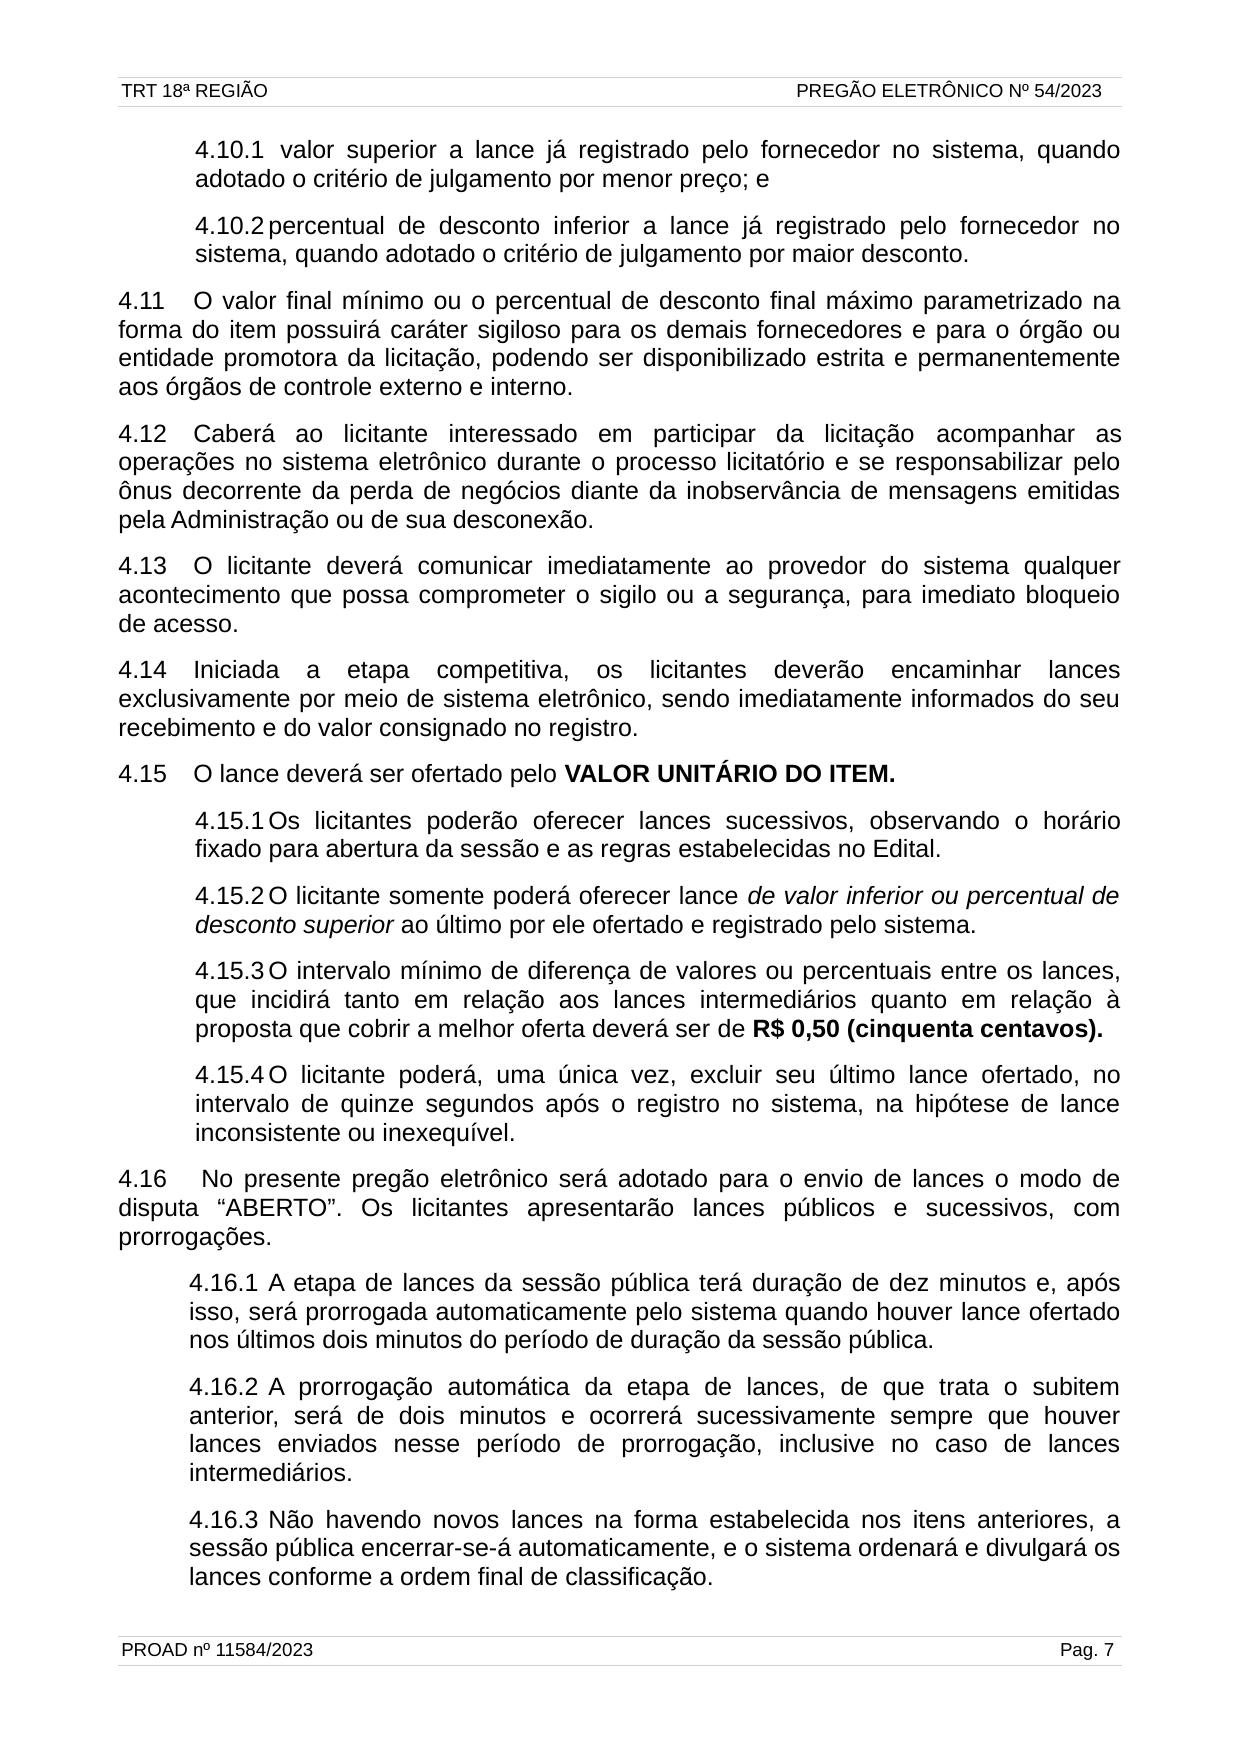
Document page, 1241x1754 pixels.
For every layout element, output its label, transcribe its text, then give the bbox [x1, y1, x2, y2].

text 4.16.2 A prorrogação automática da etapa de lances, de que trata o subitem anterior, será de dois minutos e ocorrerá sucessivamente sempre que houver lances enviados nesse período de prorrogação, inclusive no caso de lances intermediários. [189, 1372, 1122, 1487]
text 4.16.3 Não havendo novos lances na forma estabelecida nos itens anteriores, a sessão pública encerrar-se-á automaticamente, e o sistema ordenará e divulgará os lances conforme a ordem final de classificação. [189, 1505, 1122, 1591]
text 4.11 O valor final mínimo ou o percentual de desconto final máximo parametrizado na forma do item possuirá caráter sigiloso para os demais fornecedores e para o órgão ou entidade promotora da licitação, podendo ser disponibilizado estrita e permanentemente aos órgãos de controle externo e interno. [118, 286, 1122, 401]
text 4.14 Iniciada a etapa competitiva, os licitantes deverão encaminhar lances exclusivamente por meio de sistema eletrônico, sendo imediatamente informados do seu recebimento e do valor consignado no registro. [118, 655, 1122, 742]
text 4.16.1 A etapa de lances da sessão pública terá duração de dez minutos e, após isso, será prorrogada automaticamente pelo sistema quando houver lance ofertado nos últimos dois minutos do período de duração da sessão pública. [189, 1268, 1122, 1354]
text 4.10.2 percentual de desconto inferior a lance já registrado pelo fornecedor no sistema, quando adotado o critério de julgamento por maior desconto. [195, 211, 1122, 268]
text 4.13 O licitante deverá comunicar imediatamente ao provedor do sistema qualquer acontecimento que possa comprometer o sigilo ou a segurança, para imediato bloqueio de acesso. [118, 551, 1122, 638]
text 4.15.2 O licitante somente poderá oferecer lance de valor inferior ou percentual de desconto superior ao último por ele ofertado e registrado pelo sistema. [195, 881, 1122, 938]
text 4.15 O lance deverá ser ofertado pelo VALOR UNITÁRIO DO ITEM. [118, 759, 1122, 788]
text 4.12 Caberá ao licitante interessado em participar da licitação acompanhar as operações no sistema eletrônico durante o processo licitatório e se responsabilizar pelo ônus decorrente da perda de negócios diante da inobservância de mensagens emitidas pela Administração ou de sua desconexão. [118, 419, 1122, 534]
text 4.15.1 Os licitantes poderão oferecer lances sucessivos, observando o horário fixado para abertura da sessão e as regras estabelecidas no Edital. [195, 806, 1122, 863]
text 4.10.1 valor superior a lance já registrado pelo fornecedor no sistema, quando adotado o critério de julgamento por menor preço; e [195, 136, 1122, 193]
text 4.16 No presente pregão eletrônico será adotado para o envio de lances o modo de disputa “ABERTO”. Os licitantes apresentarão lances públicos e sucessivos, com prorrogações. [118, 1164, 1122, 1250]
text 4.15.4 O licitante poderá, uma única vez, excluir seu último lance ofertado, no intervalo de quinze segundos após o registro no sistema, na hipótese de lance inconsistente ou inexequível. [195, 1060, 1122, 1146]
text 4.15.3 O intervalo mínimo de diferença de valores ou percentuais entre os lances, que incidirá tanto em relação aos lances intermediários quanto em relação à proposta que cobrir a melhor oferta deverá ser de R$ 0,50 (cinquenta centavos). [195, 956, 1122, 1042]
